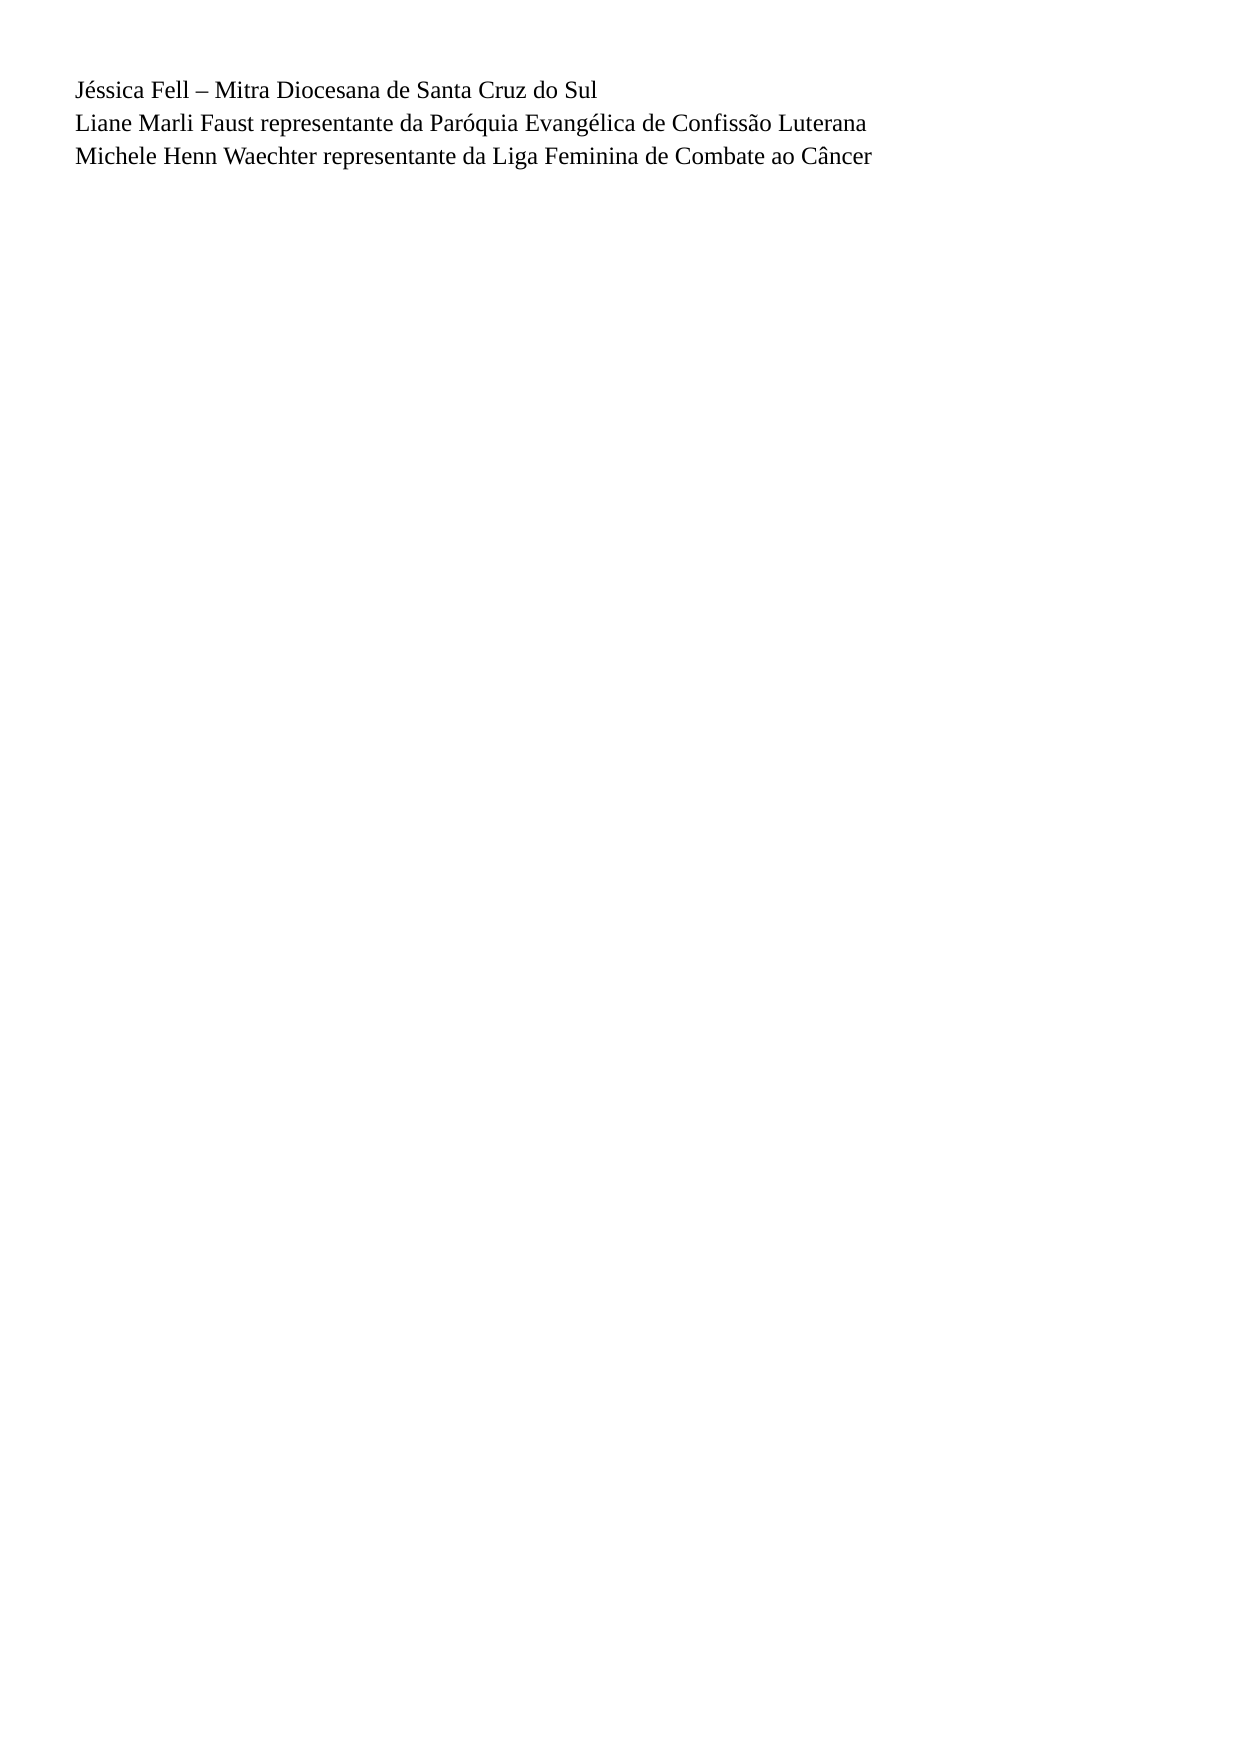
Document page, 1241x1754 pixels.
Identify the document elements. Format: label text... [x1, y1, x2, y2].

text Liane Marli Faust representante da Paróquia Evangélica de Confissão Luterana [75, 108, 1165, 137]
text Jéssica Fell – Mitra Diocesana de Santa Cruz do Sul [75, 75, 1165, 104]
text Michele Henn Waechter representante da Liga Feminina de Combate ao Câncer [75, 141, 1165, 170]
